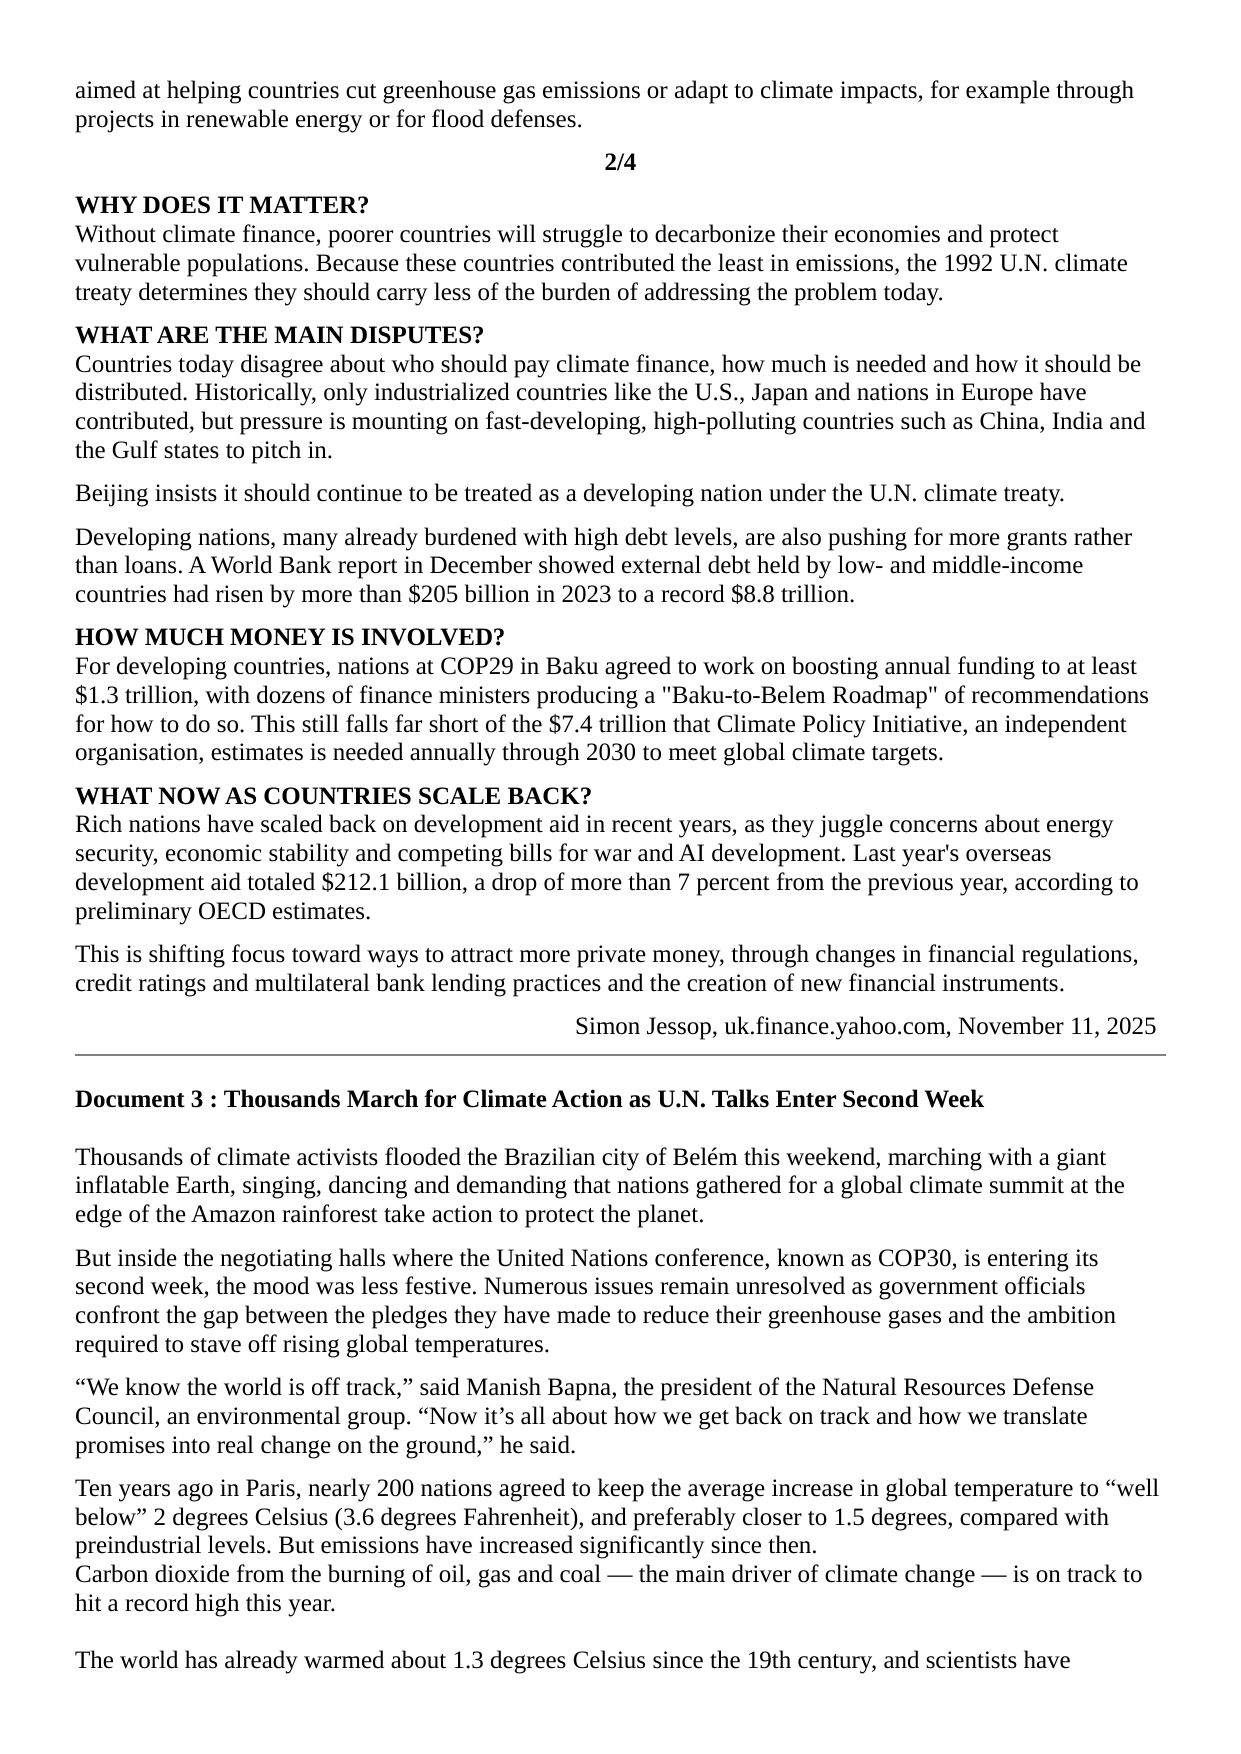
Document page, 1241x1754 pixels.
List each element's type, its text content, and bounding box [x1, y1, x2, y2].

text WHY DOES IT MATTER? Without climate finance, poorer countries will struggle to decarbonize their economies and protect vulnerable populations. Because these ‌countries contributed the least in emissions, the 1992 U.N. climate treaty determines they should carry less of the burden of addressing the problem today. [75, 190, 1166, 305]
text WHAT ARE THE MAIN DISPUTES? Countries today disagree about who should pay climate finance, how much is needed and how it should be distributed. Historically, only industrialized countries like the U.S., Japan and nations in Europe have contributed, but pressure is mounting on fast-developing,⁠ high-polluting countries such as China, India and the ‌Gulf states to pitch in. [75, 320, 1166, 464]
text This is shifting focus toward ways to attract more private money, through changes in financial regulations, credit ratings and multilateral bank lending ⁠practices and the creation of new financial instruments. [75, 939, 1166, 997]
text But inside the negotiating halls where the United Nations conference, known as COP30, is entering its second week, the mood was less festive. Numerous issues remain unresolved as government officials confront the gap between the pledges they have made to reduce their greenhouse gases and the ambition required to stave off rising global temperatures. [75, 1243, 1166, 1358]
text aimed at helping countries ‌cut greenhouse gas emissions or adapt to climate impacts, for example through projects in renewable energy or for flood defenses. [75, 75, 1166, 132]
text Beijing insists it should continue to be treated as a developing nation under the U.N. climate treaty. [75, 478, 1166, 507]
text Developing nations, many already burdened with high debt levels, are also pushing for more grants rather than loans. A World Bank report in December showed external debt held by ‍low- and middle-income countries had risen by more than $205 billion in 2023 to a record $8.8 trillion. [75, 522, 1166, 608]
text HOW MUCH MONEY IS INVOLVED? For developing countries, nations at COP29 in Baku agreed to work on boosting annual funding to at least $1.3 ⁠trillion, with dozens of finance ministers producing a "Baku-to-Belem Roadmap" of recommendations for how ​to do so. This still falls far short of the $7.4 trillion that Climate Policy Initiative, an independent organisation, estimates is needed annually through 2030 ​to meet global climate targets. [75, 622, 1166, 766]
text “We know the world is off track,” said Manish Bapna, the president of the Natural Resources Defense Council, an environmental group. “Now it’s all about how we get back on track and how we translate promises into real change on the ground,” he said. [75, 1372, 1166, 1458]
text Ten years ago in Paris, nearly 200 nations agreed to keep the average increase in global temperature to “well below” 2 degrees Celsius (3.6 degrees Fahrenheit), and preferably closer to 1.5 degrees, compared with preindustrial levels. But emissions have increased significantly since then. Carbon dioxide from the burning of oil, gas and coal — the main driver of climate change — is on track to hit a record high this year. The world has already warmed about 1.3 degrees Celsius since the 19th century, and scientists have [75, 1473, 1166, 1674]
text Simon Jessop, uk.finance.yahoo.com, November 11, 2025 [75, 1011, 1166, 1040]
text WHAT NOW AS COUNTRIES SCALE BACK? Rich nations have scaled back on development aid in recent years,‍ as they juggle concerns about energy security, ⁠economic stability and competing bills for war and AI development. Last year's overseas development aid totaled $212.1 billion, a drop of more than 7 percent from the previous year, according to preliminary OECD estimates. [75, 781, 1166, 924]
text Thousands of climate activists flooded the Brazilian city of Belém this weekend, marching with a giant inflatable Earth, singing, dancing and demanding that nations gathered for a global climate summit at the edge of the Amazon rainforest take action to protect the planet. [75, 1113, 1166, 1228]
text Document 3 : Thousands March for Climate Action as U.N. Talks Enter Second Week [75, 1084, 1166, 1113]
text 2/4 [75, 147, 1166, 176]
